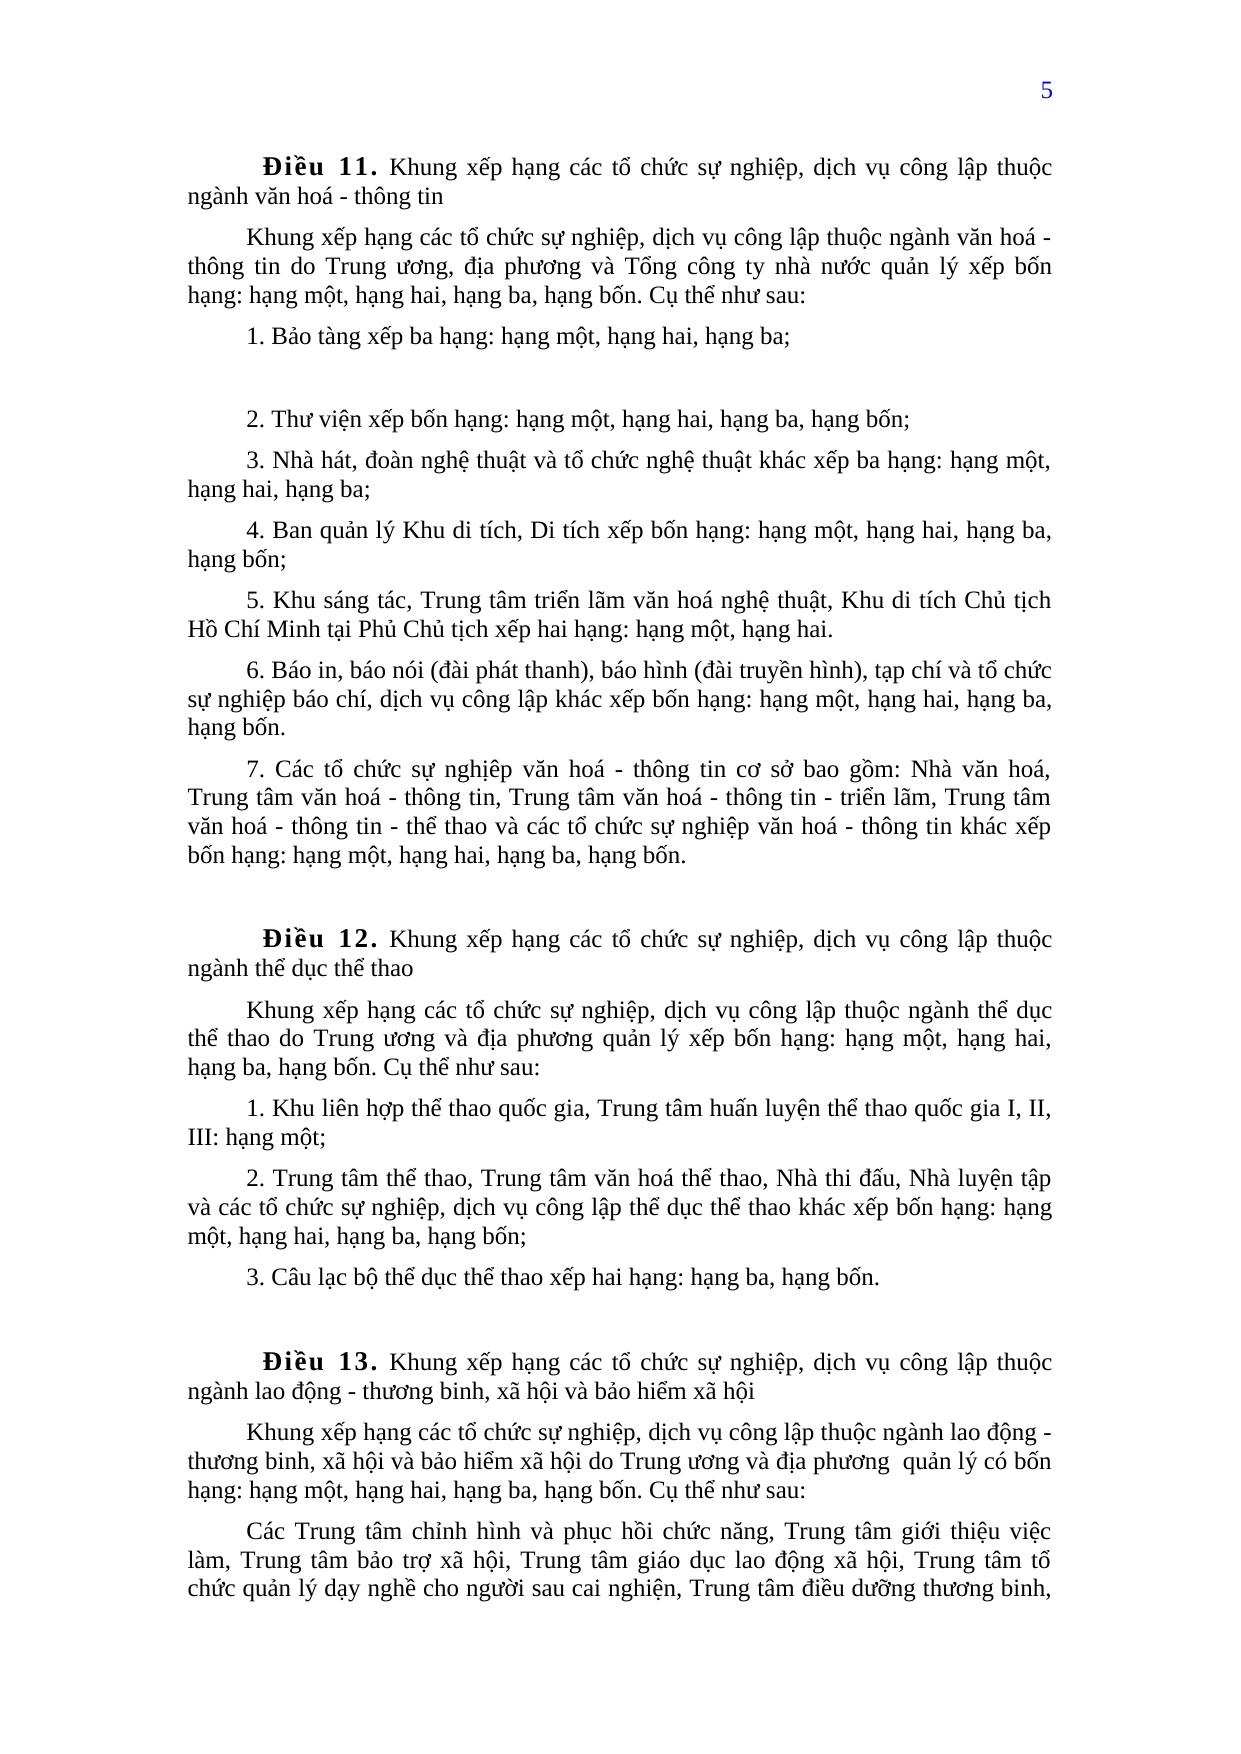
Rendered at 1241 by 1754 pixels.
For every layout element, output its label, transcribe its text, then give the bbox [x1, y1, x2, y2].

text Điều 11. Khung xếp hạng các tổ chức sự nghiệp, dịch vụ công lập thuộc ngành văn hoá - thông tin [187, 150, 1053, 210]
text 7. Các tổ chức sự nghịêp văn hoá - thông tin cơ sở bao gồm: Nhà văn hoá, Trung tâm văn hoá - thông tin, Trung tâm văn hoá - thông tin - triển lãm, Trung tâm văn hoá - thông tin - thể thao và các tổ chức sự nghiệp văn hoá - thông tin khác xếp bốn hạng: hạng một, hạng hai, hạng ba, hạng bốn. [187, 754, 1053, 869]
text Các Trung tâm chỉnh hình và phục hồi chức năng, Trung tâm giới thiệu việc làm, Trung tâm bảo trợ xã hội, Trung tâm giáo dục lao động xã hội, Trung tâm tổ chức quản lý dạy nghề cho người sau cai nghiện, Trung tâm điều dưỡng thương binh, [187, 1516, 1053, 1602]
text 6. Báo in, báo nói (đài phát thanh), báo hình (đài truyền hình), tạp chí và tổ chức sự nghiệp báo chí, dịch vụ công lập khác xếp bốn hạng: hạng một, hạng hai, hạng ba, hạng bốn. [187, 655, 1053, 741]
text Khung xếp hạng các tổ chức sự nghiệp, dịch vụ công lập thuộc ngành văn hoá - thông tin do Trung ương, địa phương và Tổng công ty nhà nước quản lý xếp bốn hạng: hạng một, hạng hai, hạng ba, hạng bốn. Cụ thể như sau: [187, 222, 1053, 309]
text 5. Khu sáng tác, Trung tâm triển lãm văn hoá nghệ thuật, Khu di tích Chủ tịch Hồ Chí Minh tại Phủ Chủ tịch xếp hai hạng: hạng một, hạng hai. [187, 585, 1053, 642]
text 1. Khu liên hợp thể thao quốc gia, Trung tâm huấn luyện thể thao quốc gia I, II, III: hạng một; [187, 1093, 1053, 1151]
text 2. Trung tâm thể thao, Trung tâm văn hoá thể thao, Nhà thi đấu, Nhà luyện tập và các tổ chức sự nghiệp, dịch vụ công lập thể dục thể thao khác xếp bốn hạng: hạng một, hạng hai, hạng ba, hạng bốn; [187, 1163, 1053, 1250]
text 4. Ban quản lý Khu di tích, Di tích xếp bốn hạng: hạng một, hạng hai, hạng ba, hạng bốn; [187, 515, 1053, 572]
text 1. Bảo tàng xếp ba hạng: hạng một, hạng hai, hạng ba; [187, 321, 1053, 350]
text Khung xếp hạng các tổ chức sự nghiệp, dịch vụ công lập thuộc ngành thể dục thể thao do Trung ương và địa phương quản lý xếp bốn hạng: hạng một, hạng hai, hạng ba, hạng bốn. Cụ thể như sau: [187, 995, 1053, 1081]
text 3. Nhà hát, đoàn nghệ thuật và tổ chức nghệ thuật khác xếp ba hạng: hạng một, hạng hai, hạng ba; [187, 445, 1053, 502]
text Điều 12. Khung xếp hạng các tổ chức sự nghiệp, dịch vụ công lập thuộc ngành thể dục thể thao [187, 922, 1053, 982]
text Khung xếp hạng các tổ chức sự nghiệp, dịch vụ công lập thuộc ngành lao động - thương binh, xã hội và bảo hiểm xã hội do Trung ương và địa phương quản lý có bốn hạng: hạng một, hạng hai, hạng ba, hạng bốn. Cụ thể như sau: [187, 1417, 1053, 1503]
text 3. Câu lạc bộ thể dục thể thao xếp hai hạng: hạng ba, hạng bốn. [187, 1262, 1053, 1291]
text Điều 13. Khung xếp hạng các tổ chức sự nghiệp, dịch vụ công lập thuộc ngành lao động - thương binh, xã hội và bảo hiểm xã hội [187, 1345, 1053, 1405]
text 2. Thư viện xếp bốn hạng: hạng một, hạng hai, hạng ba, hạng bốn; [187, 404, 1053, 432]
